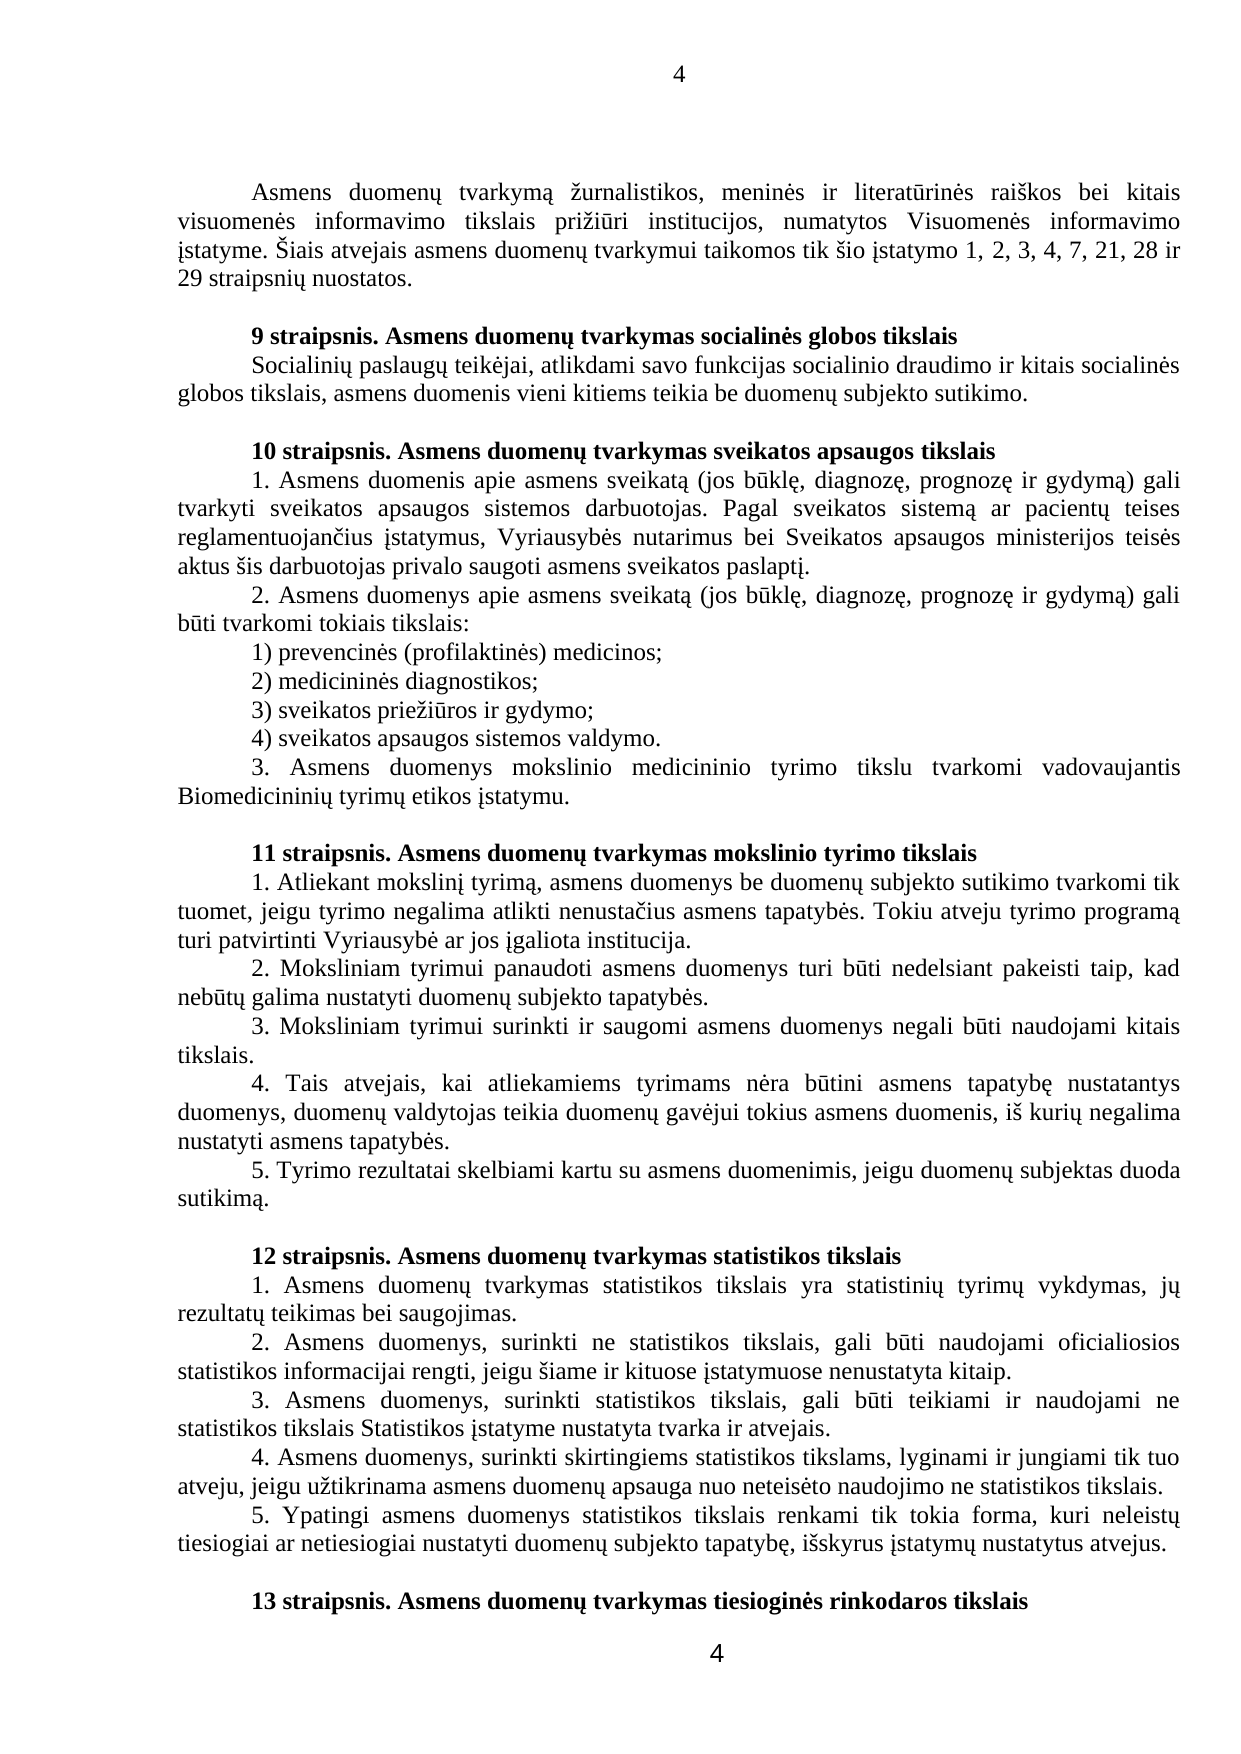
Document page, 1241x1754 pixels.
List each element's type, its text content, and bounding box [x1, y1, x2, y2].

text 11 straipsnis. Asmens duomenų tvarkymas mokslinio tyrimo tikslais [177, 838, 1181, 867]
text 3) sveikatos priežiūros ir gydymo; [177, 695, 1181, 723]
text Socialinių paslaugų teikėjai, atlikdami savo funkcijas socialinio draudimo ir kitais socialinės globos tikslais, asmens duomenis vieni kitiems teikia be duomenų subjekto sutikimo. [177, 350, 1181, 407]
text 5. Tyrimo rezultatai skelbiami kartu su asmens duomenimis, jeigu duomenų subjektas duoda sutikimą. [177, 1155, 1181, 1212]
text 2. Asmens duomenys, surinkti ne statistikos tikslais, gali būti naudojami oficialiosios statistikos informacijai rengti, jeigu šiame ir kituose įstatymuose nenustatyta kitaip. [177, 1327, 1181, 1385]
text 10 straipsnis. Asmens duomenų tvarkymas sveikatos apsaugos tikslais [177, 436, 1181, 465]
text 9 straipsnis. Asmens duomenų tvarkymas socialinės globos tikslais [177, 321, 1181, 350]
text 5. Ypatingi asmens duomenys statistikos tikslais renkami tik tokia forma, kuri neleistų tiesiogiai ar netiesiogiai nustatyti duomenų subjekto tapatybę, išskyrus įstatymų nustatytus atvejus. [177, 1500, 1181, 1557]
text Asmens duomenų tvarkymą žurnalistikos, meninės ir literatūrinės raiškos bei kitais visuomenės informavimo tikslais prižiūri institucijos, numatytos Visuomenės informavimo įstatyme. Šiais atvejais asmens duomenų tvarkymui taikomos tik šio įstatymo 1, 2, 3, 4, 7, 21, 28 ir 29 straipsnių nuostatos. [177, 177, 1181, 292]
text 1. Asmens duomenų tvarkymas statistikos tikslais yra statistinių tyrimų vykdymas, jų rezultatų teikimas bei saugojimas. [177, 1270, 1181, 1327]
text 4) sveikatos apsaugos sistemos valdymo. [177, 723, 1181, 752]
text 4. Tais atvejais, kai atliekamiems tyrimams nėra būtini asmens tapatybę nustatantys duomenys, duomenų valdytojas teikia duomenų gavėjui tokius asmens duomenis, iš kurių negalima nustatyti asmens tapatybės. [177, 1068, 1181, 1155]
text 2. Moksliniam tyrimui panaudoti asmens duomenys turi būti nedelsiant pakeisti taip, kad nebūtų galima nustatyti duomenų subjekto tapatybės. [177, 953, 1181, 1011]
text 3. Asmens duomenys mokslinio medicininio tyrimo tikslu tvarkomi vadovaujantis Biomedicininių tyrimų etikos įstatymu. [177, 752, 1181, 810]
text 3. Moksliniam tyrimui surinkti ir saugomi asmens duomenys negali būti naudojami kitais tikslais. [177, 1011, 1181, 1068]
text 2) medicininės diagnostikos; [177, 666, 1181, 695]
text 13 straipsnis. Asmens duomenų tvarkymas tiesioginės rinkodaros tikslais [177, 1586, 1181, 1615]
text 1) prevencinės (profilaktinės) medicinos; [177, 637, 1181, 666]
text 4. Asmens duomenys, surinkti skirtingiems statistikos tikslams, lyginami ir jungiami tik tuo atveju, jeigu užtikrinama asmens duomenų apsauga nuo neteisėto naudojimo ne statistikos tikslais. [177, 1442, 1181, 1500]
text 3. Asmens duomenys, surinkti statistikos tikslais, gali būti teikiami ir naudojami ne statistikos tikslais Statistikos įstatyme nustatyta tvarka ir atvejais. [177, 1385, 1181, 1442]
text 2. Asmens duomenys apie asmens sveikatą (jos būklę, diagnozę, prognozę ir gydymą) gali būti tvarkomi tokiais tikslais: [177, 580, 1181, 637]
text 1. Asmens duomenis apie asmens sveikatą (jos būklę, diagnozę, prognozę ir gydymą) gali tvarkyti sveikatos apsaugos sistemos darbuotojas. Pagal sveikatos sistemą ar pacientų teises reglamentuojančius įstatymus, Vyriausybės nutarimus bei Sveikatos apsaugos ministerijos teisės aktus šis darbuotojas privalo saugoti asmens sveikatos paslaptį. [177, 465, 1181, 580]
text 12 straipsnis. Asmens duomenų tvarkymas statistikos tikslais [177, 1241, 1181, 1270]
text 1. Atliekant mokslinį tyrimą, asmens duomenys be duomenų subjekto sutikimo tvarkomi tik tuomet, jeigu tyrimo negalima atlikti nenustačius asmens tapatybės. Tokiu atveju tyrimo programą turi patvirtinti Vyriausybė ar jos įgaliota institucija. [177, 867, 1181, 953]
